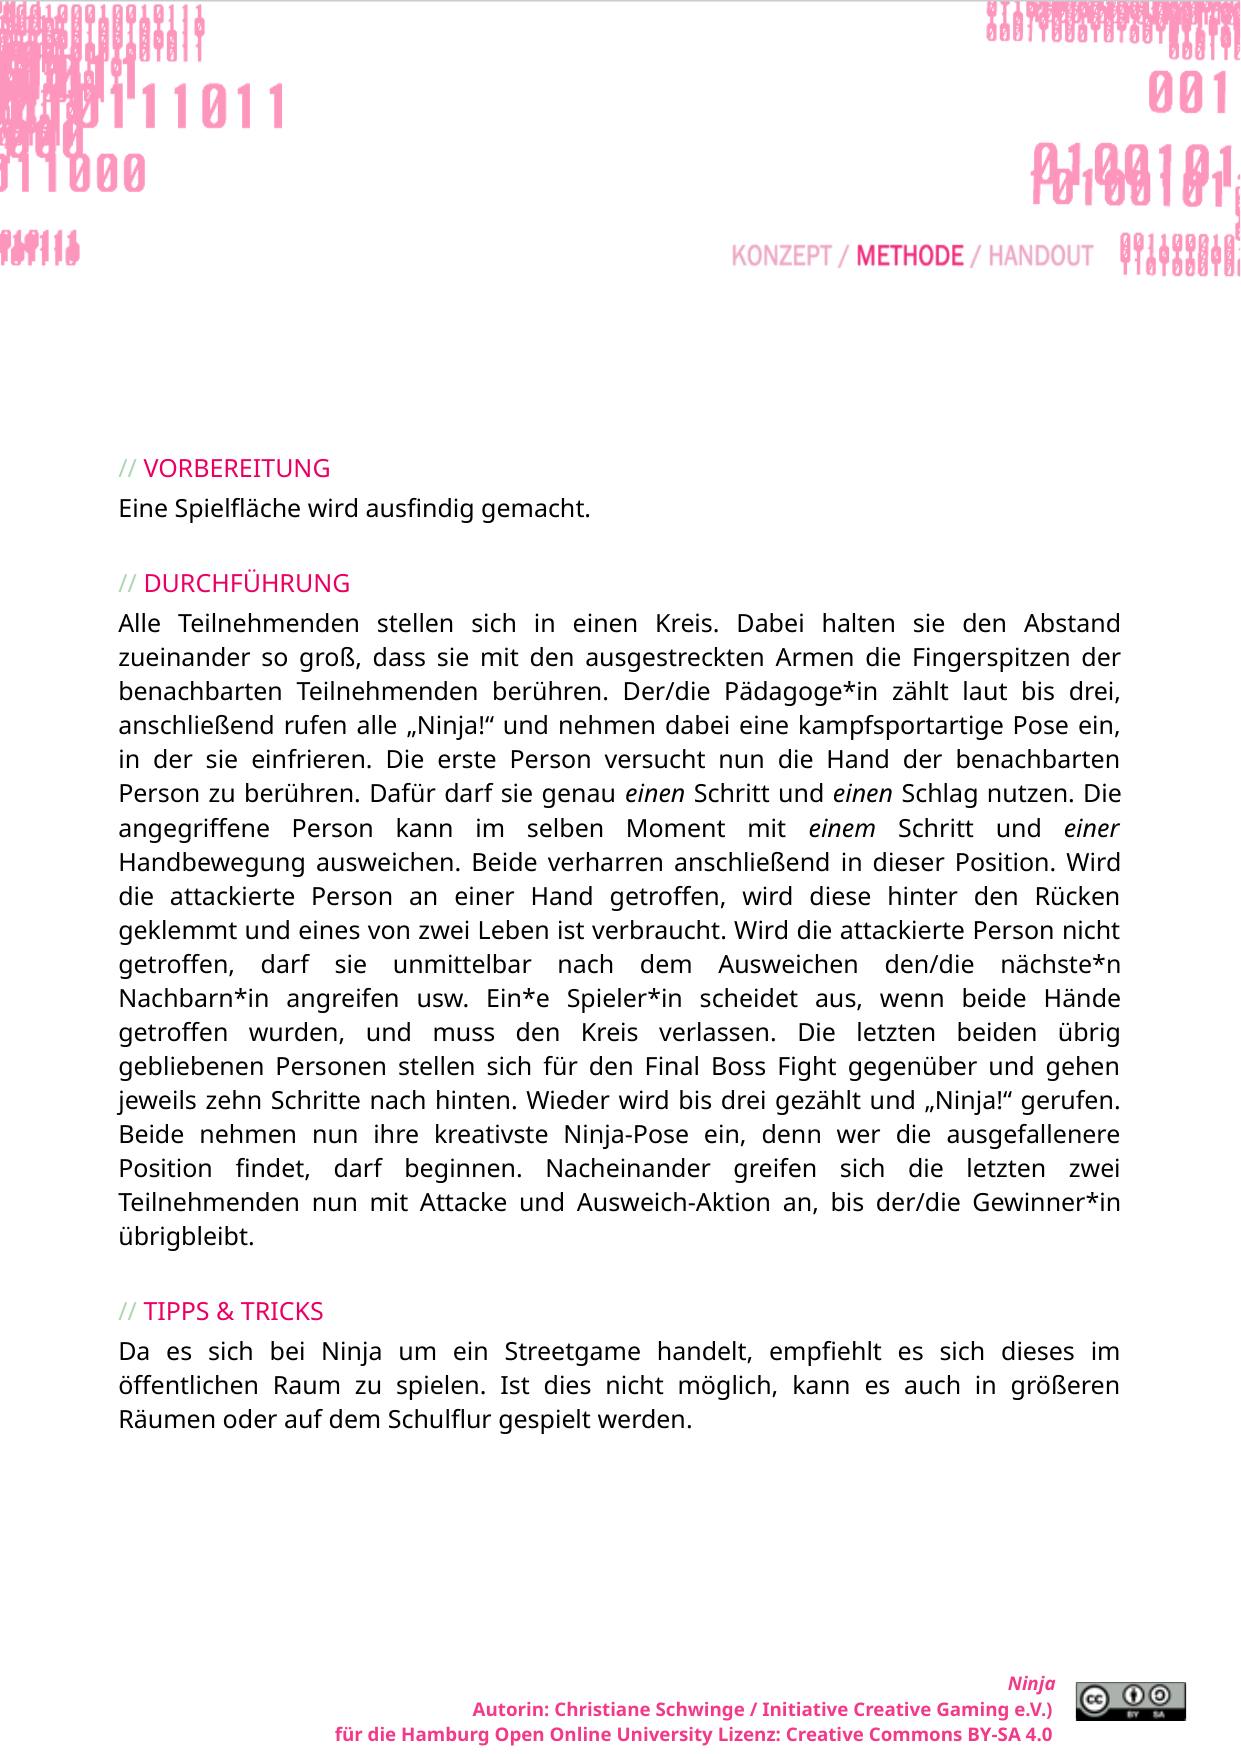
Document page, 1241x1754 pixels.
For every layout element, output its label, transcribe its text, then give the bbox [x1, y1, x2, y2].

picture [0, 0, 1241, 347]
text Alle Teilnehmenden stellen sich in einen Kreis. Dabei halten sie den Abstand zueinander so groß, dass sie mit den ausgestreckten Armen die Fingerspitzen der benachbarten Teilnehmenden berühren. Der/die Pädagoge*in zählt laut bis drei, anschließend rufen alle „Ninja!“ und nehmen dabei eine kampfsportartige Pose ein, in der sie einfrieren. Die erste Person versucht nun die Hand der benachbarten Person zu berühren. Dafür darf sie genau einen Schritt und einen Schlag nutzen. Die angegriffene Person kann im selben Moment mit einem Schritt und einer Handbewegung ausweichen. Beide verharren anschließend in dieser Position. Wird die attackierte Person an einer Hand getroffen, wird diese hinter den Rücken geklemmt und eines von zwei Leben ist verbraucht. Wird die attackierte Person nicht getroffen, darf sie unmittelbar nach dem Ausweichen den/die nächste*n Nachbarn*in angreifen usw. Ein*e Spieler*in scheidet aus, wenn beide Hände getroffen wurden, und muss den Kreis verlassen. Die letzten beiden übrig gebliebenen Personen stellen sich für den Final Boss Fight gegenüber und gehen jeweils zehn Schritte nach hinten. Wieder wird bis drei gezählt und „Ninja!“ gerufen. Beide nehmen nun ihre kreativste Ninja-Pose ein, denn wer die ausgefallenere Position findet, darf beginnen. Nacheinander greifen sich die letzten zwei Teilnehmenden nun mit Attacke und Ausweich-Aktion an, bis der/die Gewinner*in übrigbleibt. [118, 606, 1122, 1253]
text Da es sich bei Ninja um ein Streetgame handelt, empfiehlt es sich dieses im öffentlichen Raum zu spielen. Ist dies nicht möglich, kann es auch in größeren Räumen oder auf dem Schulflur gespielt werden. [118, 1334, 1122, 1436]
text // TIPPS & TRICKS [118, 1294, 1122, 1328]
text // VORBEREITUNG [118, 451, 1122, 485]
text Eine Spielfläche wird ausfindig gemacht. [118, 491, 1122, 525]
text // DURCHFÜHRUNG [118, 566, 1122, 600]
picture [1075, 1682, 1187, 1721]
